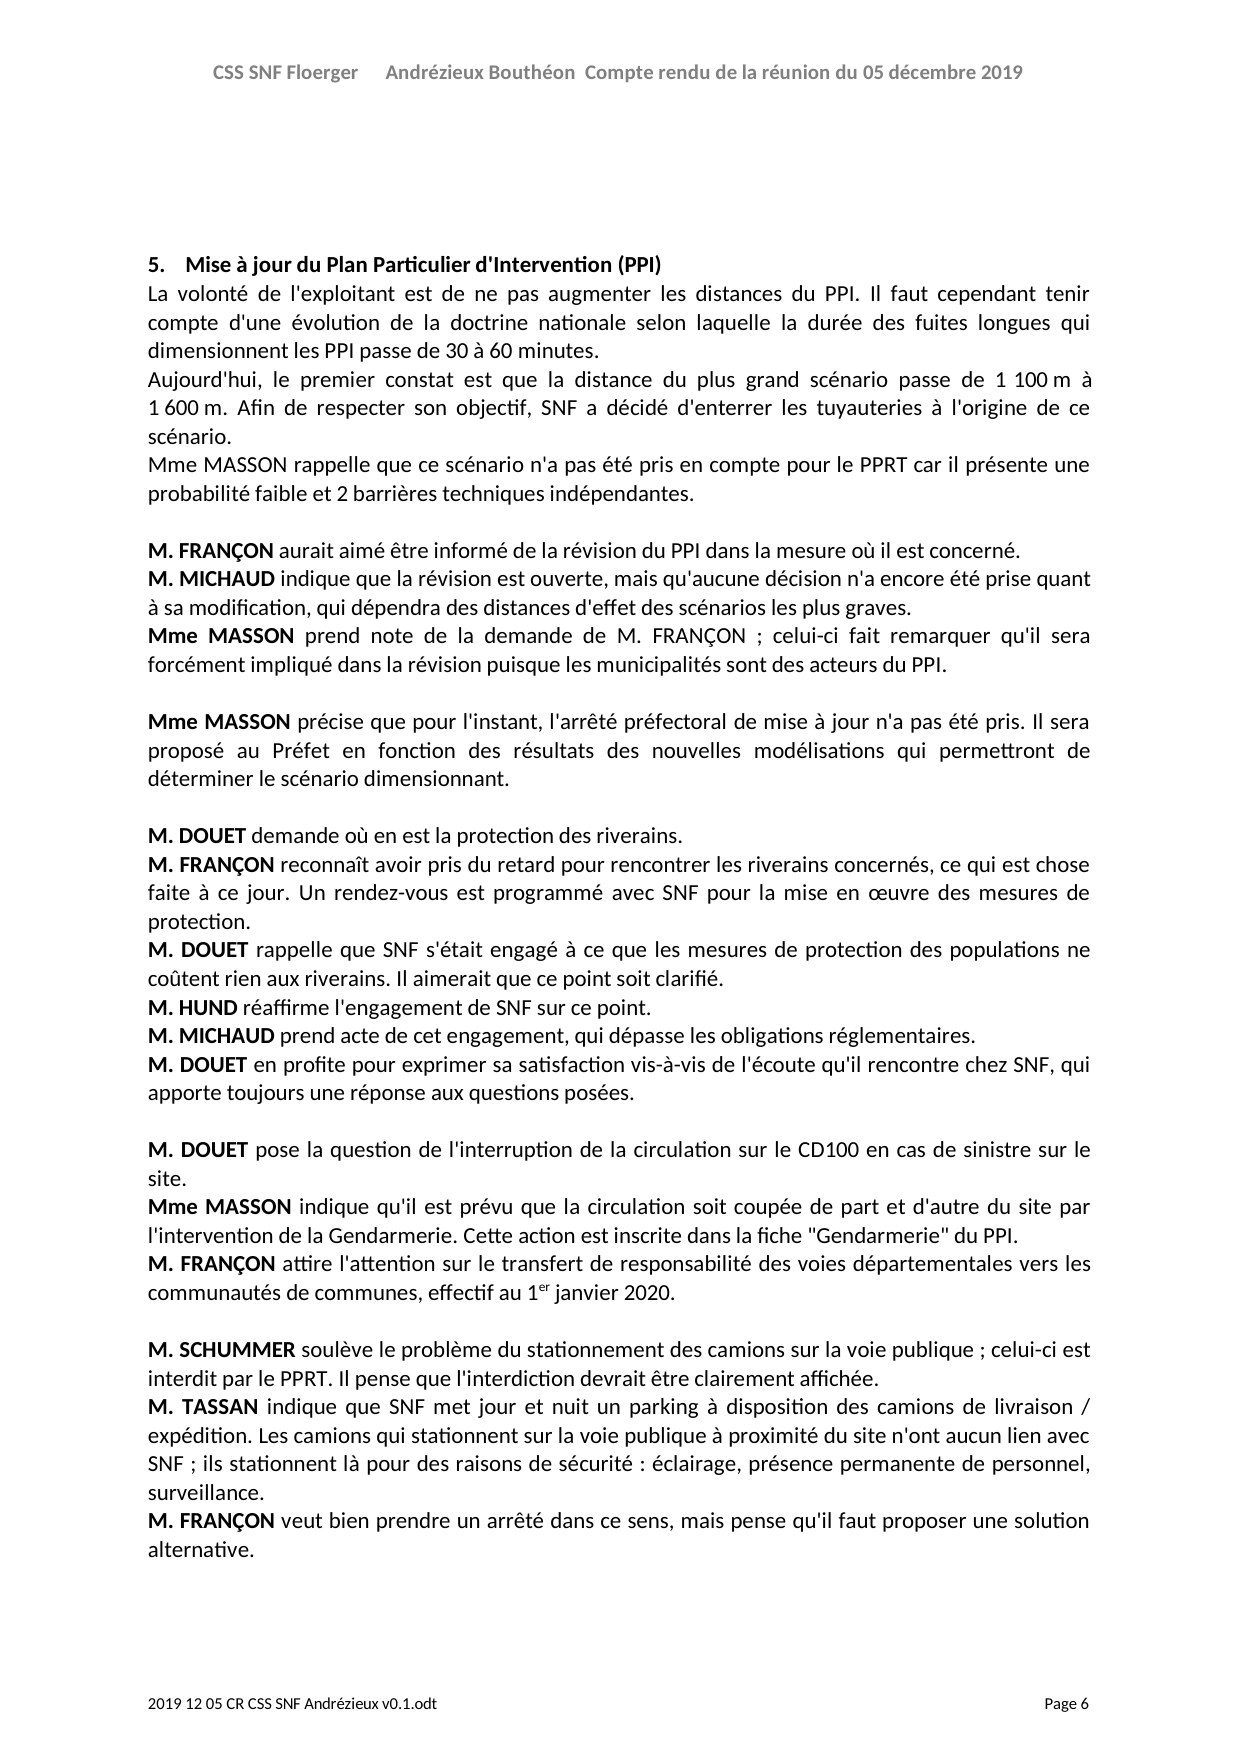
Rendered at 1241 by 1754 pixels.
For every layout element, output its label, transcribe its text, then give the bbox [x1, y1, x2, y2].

text Mme MASSON rappelle que ce scénario n'a pas été pris en compte pour le PPRT car il présente une probabilité faible et 2 barrières techniques indépendantes. [148, 450, 1092, 507]
text Aujourd'hui, le premier constat est que la distance du plus grand scénario passe de 1 100 m à 1 600 m. Afin de respecter son objectif, SNF a décidé d'enterrer les tuyauteries à l'origine de ce scénario. [148, 364, 1092, 450]
text M. FRANÇON reconnaît avoir pris du retard pour rencontrer les riverains concernés, ce qui est chose faite à ce jour. Un rendez-vous est programmé avec SNF pour la mise en œuvre des mesures de protection. [148, 850, 1092, 935]
text M. FRANÇON attire l'attention sur le transfert de responsabilité des voies départementales vers les communautés de communes, effectif au 1er janvier 2020. [148, 1249, 1092, 1306]
text Mme MASSON prend note de la demande de M. FRANÇON ; celui-ci fait remarquer qu'il sera forcément impliqué dans la révision puisque les municipalités sont des acteurs du PPI. [148, 621, 1092, 678]
text M. FRANÇON aurait aimé être informé de la révision du PPI dans la mesure où il est concerné. [148, 536, 1092, 564]
text M. MICHAUD prend acte de cet engagement, qui dépasse les obligations réglementaires. [148, 1021, 1092, 1049]
text M. MICHAUD indique que la révision est ouverte, mais qu'aucune décision n'a encore été prise quant à sa modification, qui dépendra des distances d'effet des scénarios les plus graves. [148, 564, 1092, 621]
text Mme MASSON précise que pour l'instant, l'arrêté préfectoral de mise à jour n'a pas été pris. Il sera proposé au Préfet en fonction des résultats des nouvelles modélisations qui permettront de déterminer le scénario dimensionnant. [148, 707, 1092, 793]
text Mme MASSON indique qu'il est prévu que la circulation soit coupée de part et d'autre du site par l'intervention de la Gendarmerie. Cette action est inscrite dans la fiche "Gendarmerie" du PPI. [148, 1192, 1092, 1249]
text M. HUND réaffirme l'engagement de SNF sur ce point. [148, 992, 1092, 1021]
text M. FRANÇON veut bien prendre un arrêté dans ce sens, mais pense qu'il faut proposer une solution alternative. [148, 1506, 1092, 1563]
text M. TASSAN indique que SNF met jour et nuit un parking à disposition des camions de livraison / expédition. Les camions qui stationnent sur la voie publique à proximité du site n'ont aucun lien avec SNF ; ils stationnent là pour des raisons de sécurité : éclairage, présence permanente de personnel, surveillance. [148, 1392, 1092, 1506]
subtitle Mise à jour du Plan Particulier d'Intervention (PPI) [148, 250, 1092, 279]
text M. DOUET en profite pour exprimer sa satisfaction vis-à-vis de l'écoute qu'il rencontre chez SNF, qui apporte toujours une réponse aux questions posées. [148, 1049, 1092, 1107]
text M. DOUET rappelle que SNF s'était engagé à ce que les mesures de protection des populations ne coûtent rien aux riverains. Il aimerait que ce point soit clarifié. [148, 935, 1092, 992]
text M. SCHUMMER soulève le problème du stationnement des camions sur la voie publique ; celui-ci est interdit par le PPRT. Il pense que l'interdiction devrait être clairement affichée. [148, 1335, 1092, 1392]
text M. DOUET demande où en est la protection des riverains. [148, 821, 1092, 850]
text La volonté de l'exploitant est de ne pas augmenter les distances du PPI. Il faut cependant tenir compte d'une évolution de la doctrine nationale selon laquelle la durée des fuites longues qui dimensionnent les PPI passe de 30 à 60 minutes. [148, 279, 1092, 364]
text M. DOUET pose la question de l'interruption de la circulation sur le CD100 en cas de sinistre sur le site. [148, 1135, 1092, 1192]
